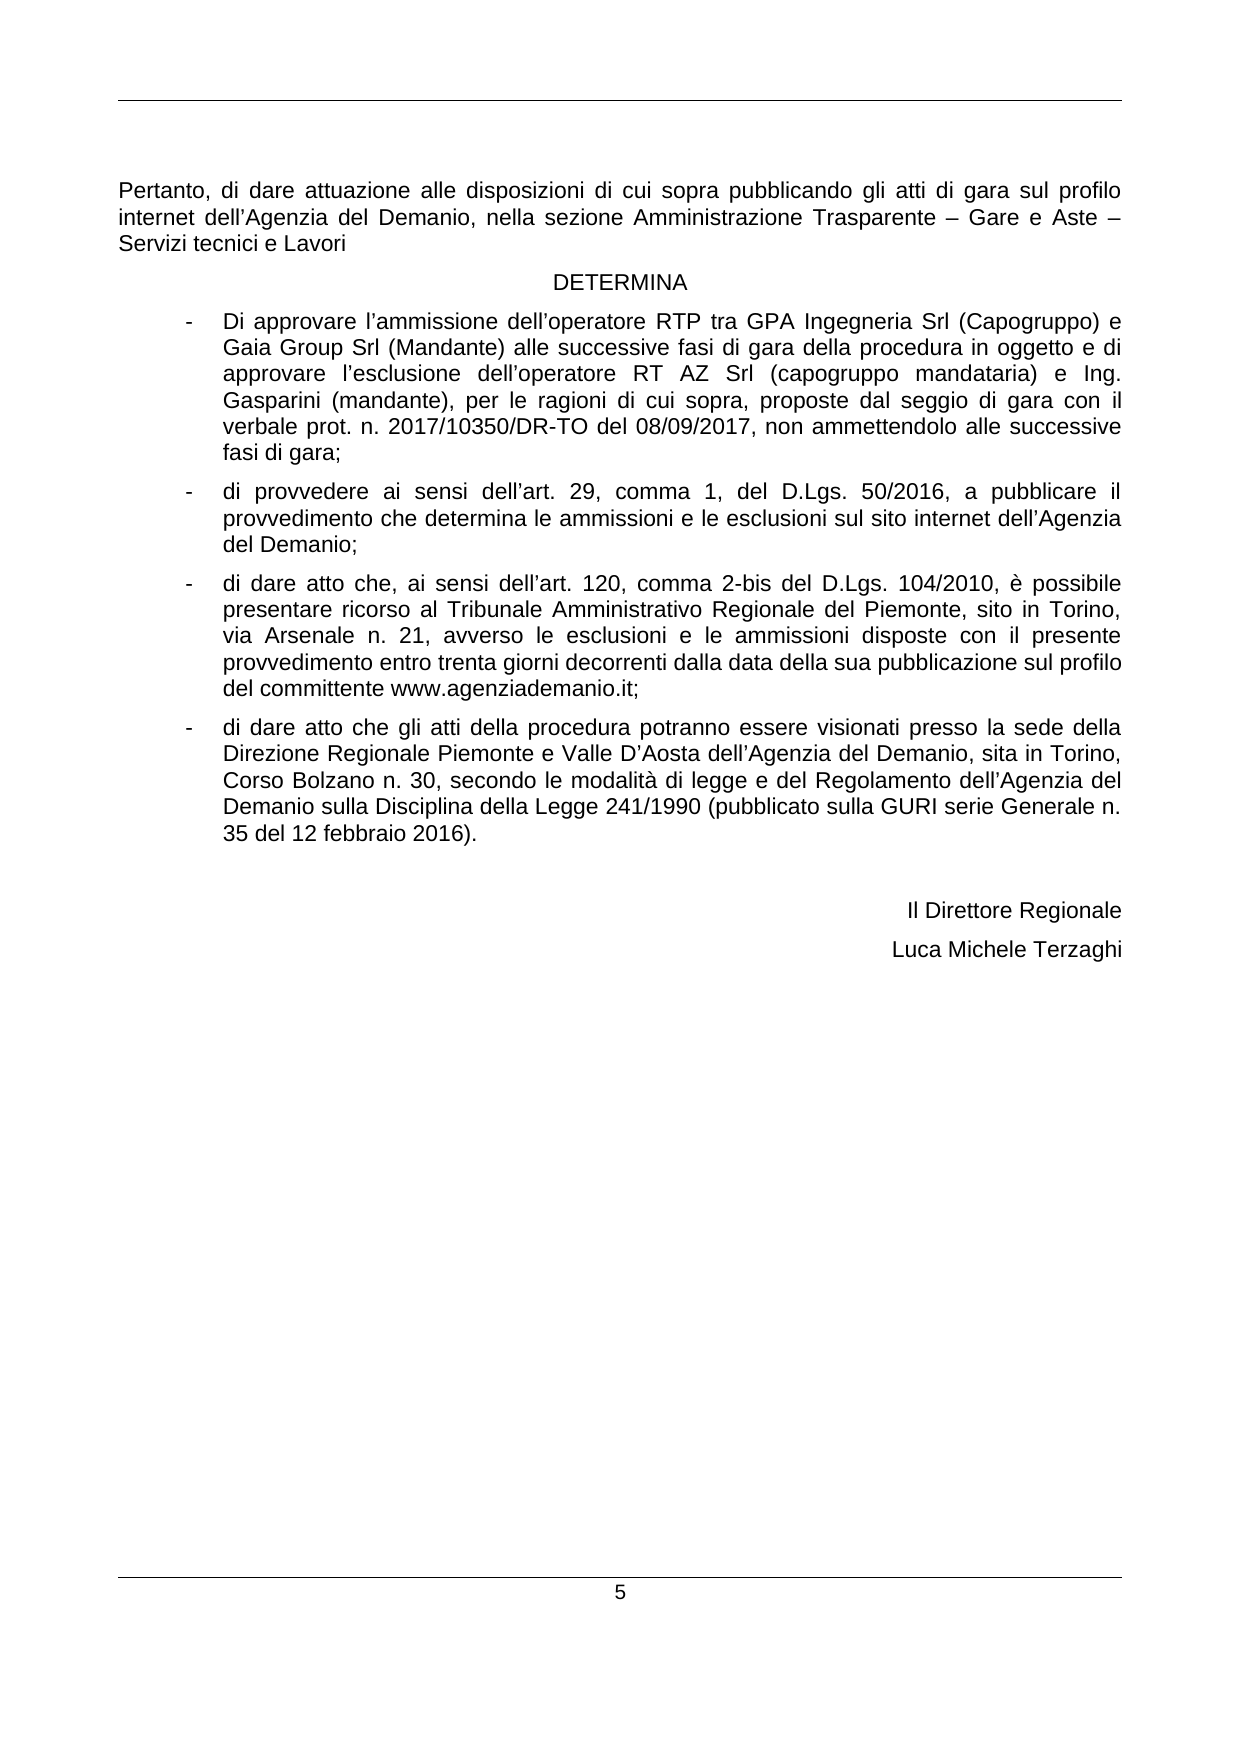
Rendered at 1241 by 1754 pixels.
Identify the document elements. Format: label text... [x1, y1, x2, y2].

list Di approvare l’ammissione dell’operatore RTP tra GPA Ingegneria Srl (Capogruppo) e Gaia Group Srl (Mandante) alle successive fasi di gara della procedura in oggetto e di approvare l’esclusione dell’operatore RT AZ Srl (capogruppo mandataria) e Ing. Gasparini (mandante), per le ragioni di cui sopra, proposte dal seggio di gara con il verbale prot. n. 2017/10350/DR-TO del 08/09/2017, non ammettendolo alle successive fasi di gara; [185, 308, 1122, 466]
list di provvedere ai sensi dell’art. 29, comma 1, del D.Lgs. 50/2016, a pubblicare il provvedimento che determina le ammissioni e le esclusioni sul sito internet dell’Agenzia del Demanio; [185, 478, 1122, 557]
list di dare atto che, ai sensi dell’art. 120, comma 2-bis del D.Lgs. 104/2010, è possibile presentare ricorso al Tribunale Amministrativo Regionale del Piemonte, sito in Torino, via Arsenale n. 21, avverso le esclusioni e le ammissioni disposte con il presente provvedimento entro trenta giorni decorrenti dalla data della sua pubblicazione sul profilo del committente www.agenziademanio.it; [185, 570, 1122, 702]
text DETERMINA [118, 269, 1122, 295]
text Pertanto, di dare attuazione alle disposizioni di cui sopra pubblicando gli atti di gara sul profilo internet dell’Agenzia del Demanio, nella sezione Amministrazione Trasparente – Gare e Aste –Servizi tecnici e Lavori [118, 177, 1122, 256]
text Luca Michele Terzaghi [118, 936, 1122, 962]
text Il Direttore Regionale [118, 897, 1122, 923]
list di dare atto che gli atti della procedura potranno essere visionati presso la sede della Direzione Regionale Piemonte e Valle D’Aosta dell’Agenzia del Demanio, sita in Torino, Corso Bolzano n. 30, secondo le modalità di legge e del Regolamento dell’Agenzia del Demanio sulla Disciplina della Legge 241/1990 (pubblicato sulla GURI serie Generale n. 35 del 12 febbraio 2016). [185, 714, 1122, 846]
